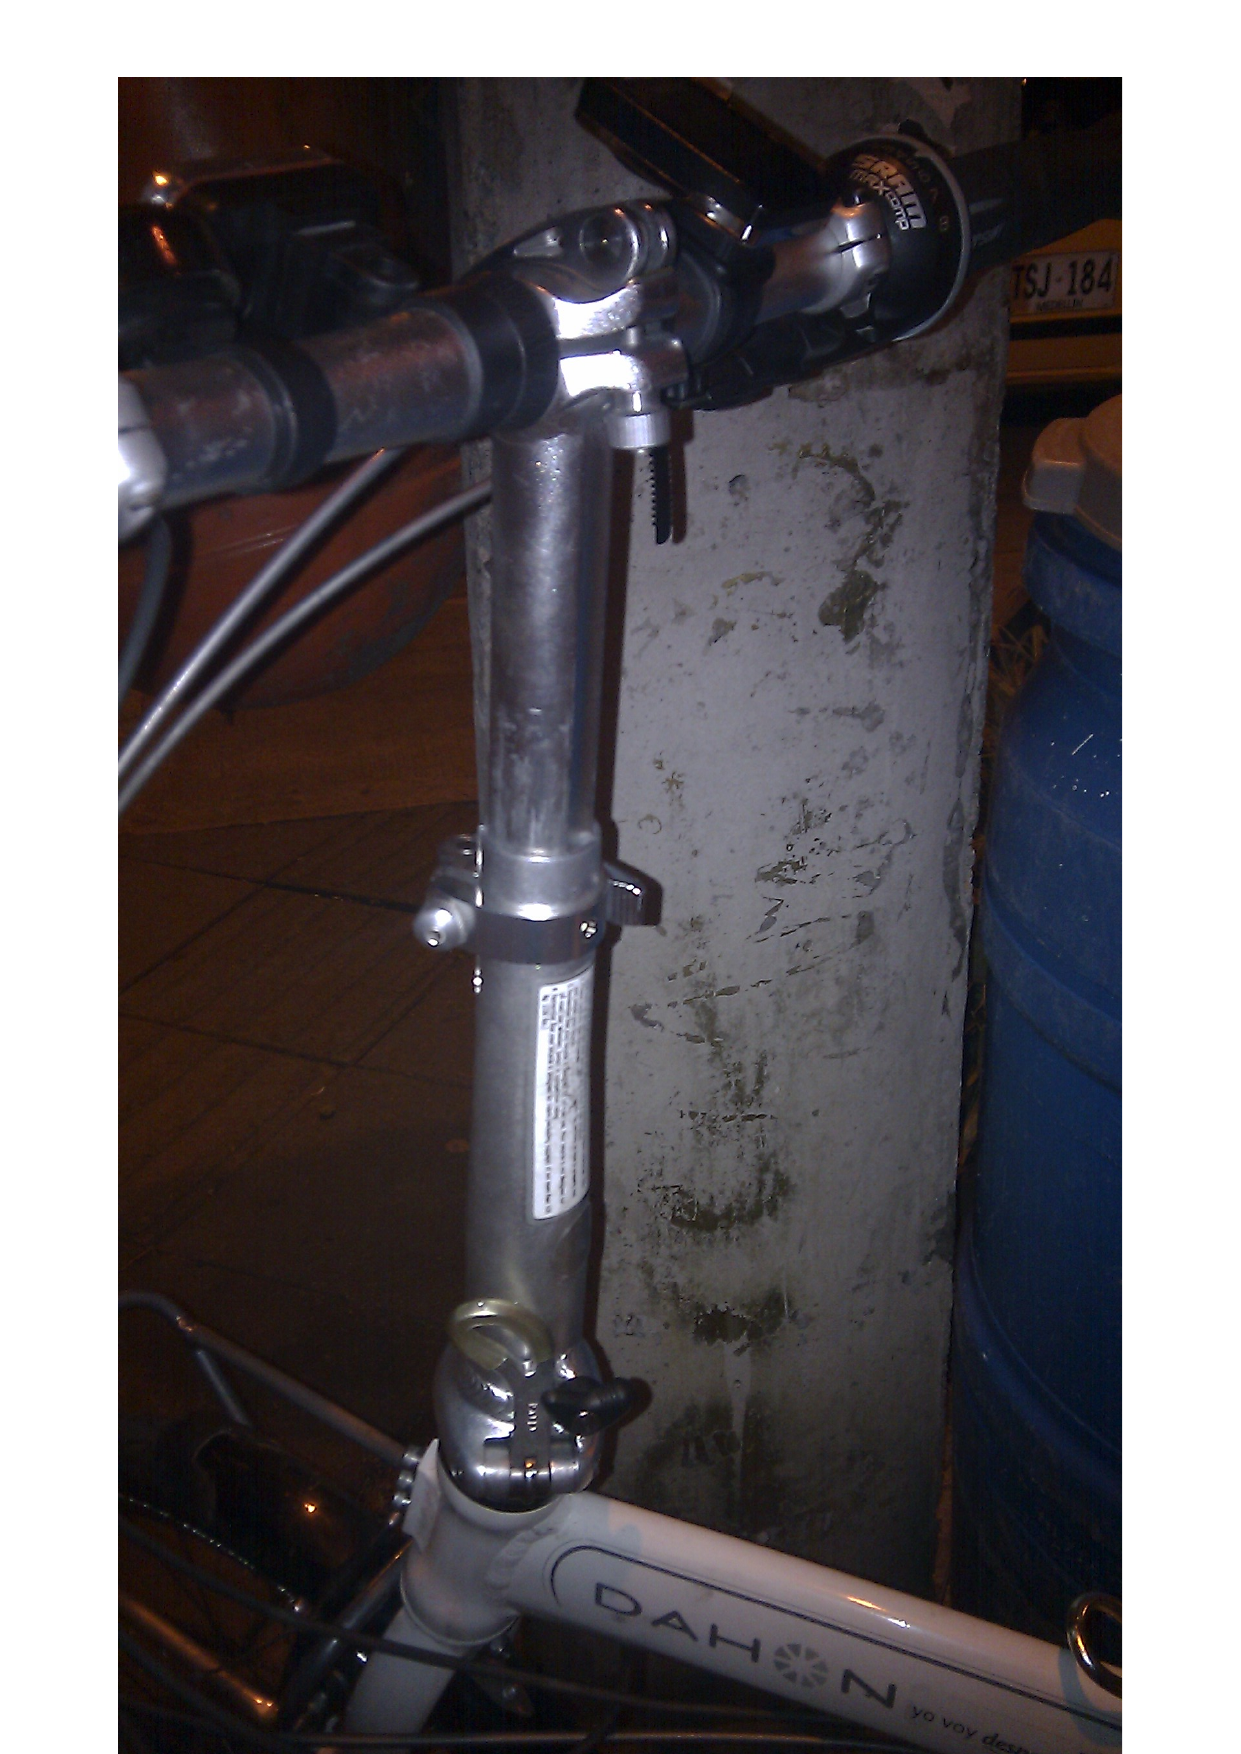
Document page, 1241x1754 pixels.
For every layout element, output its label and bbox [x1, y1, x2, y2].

picture [118, 77, 1123, 1754]
